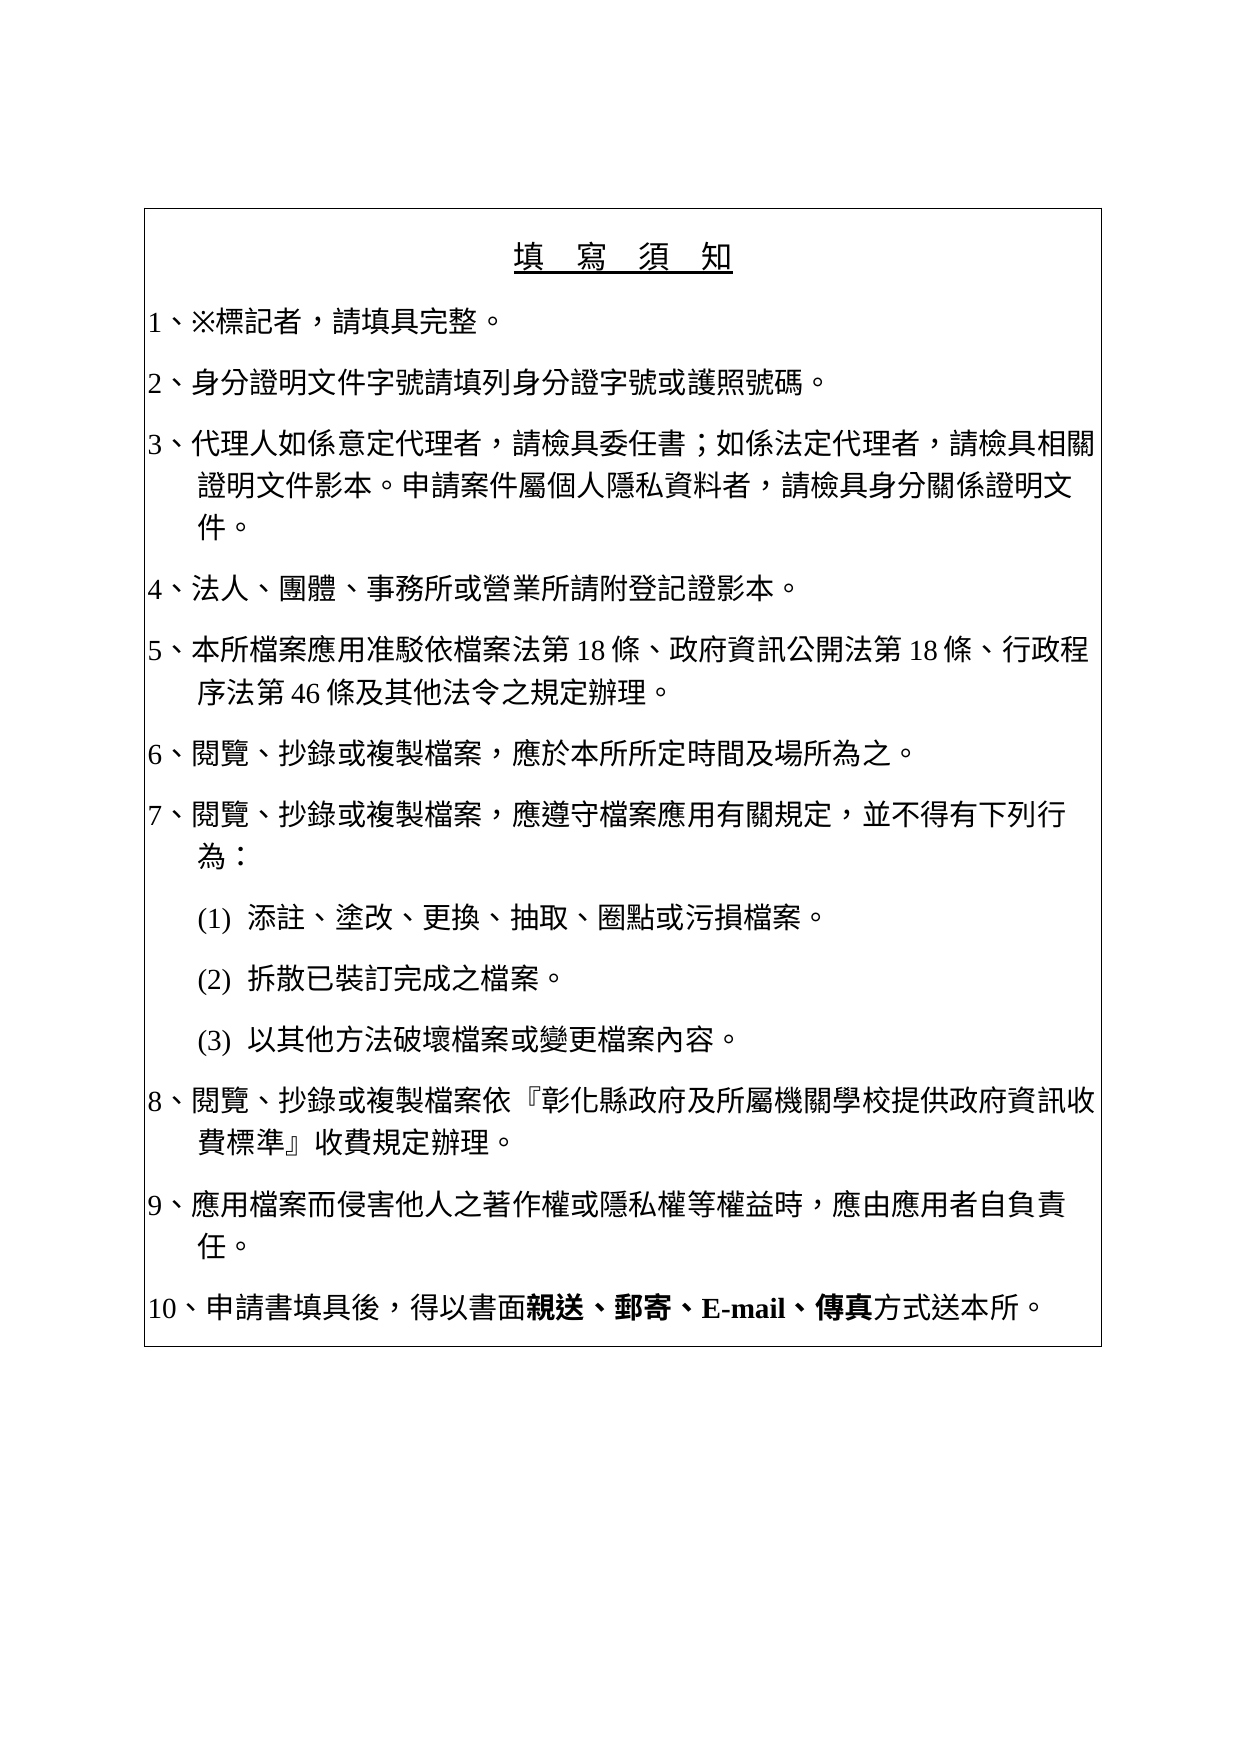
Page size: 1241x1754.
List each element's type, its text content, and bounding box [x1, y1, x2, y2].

table_header 填 寫 須 知 ※標記者，請填具完整。 身分證明文件字號請填列身分證字號或護照號碼。 代理人如係意定代理者，請檢具委任書；如係法定代理者，請檢具相關證明文件影本。申請案件屬個人隱私資料者，請檢具身分關係證明文件。 法人、團體、事務所或營業所請附登記證影本。 本所檔案應用准駁依檔案法第18條、政府資訊公開法第18條、行政程序法第46條及其他法令之規定辦理。 閱覽、抄錄或複製檔案，應於本所所定時間及場所為之。 閱覽、抄錄或複製檔案，應遵守檔案應用有關規定，並不得有下列行為： 添註、塗改、更換、抽取、圈點或污損檔案。 拆散已裝訂完成之檔案。 以其他方法破壞檔案或變更檔案內容。 閱覽、抄錄或複製檔案依『彰化縣政府及所屬機關學校提供政府資訊收費標準』收費規定辦理。 應用檔案而侵害他人之著作權或隱私權等權益時，應由應用者自負責任。 申請書填具後，得以書面親送、郵寄、E-mail、傳真方式送本所。 [145, 209, 1101, 1346]
